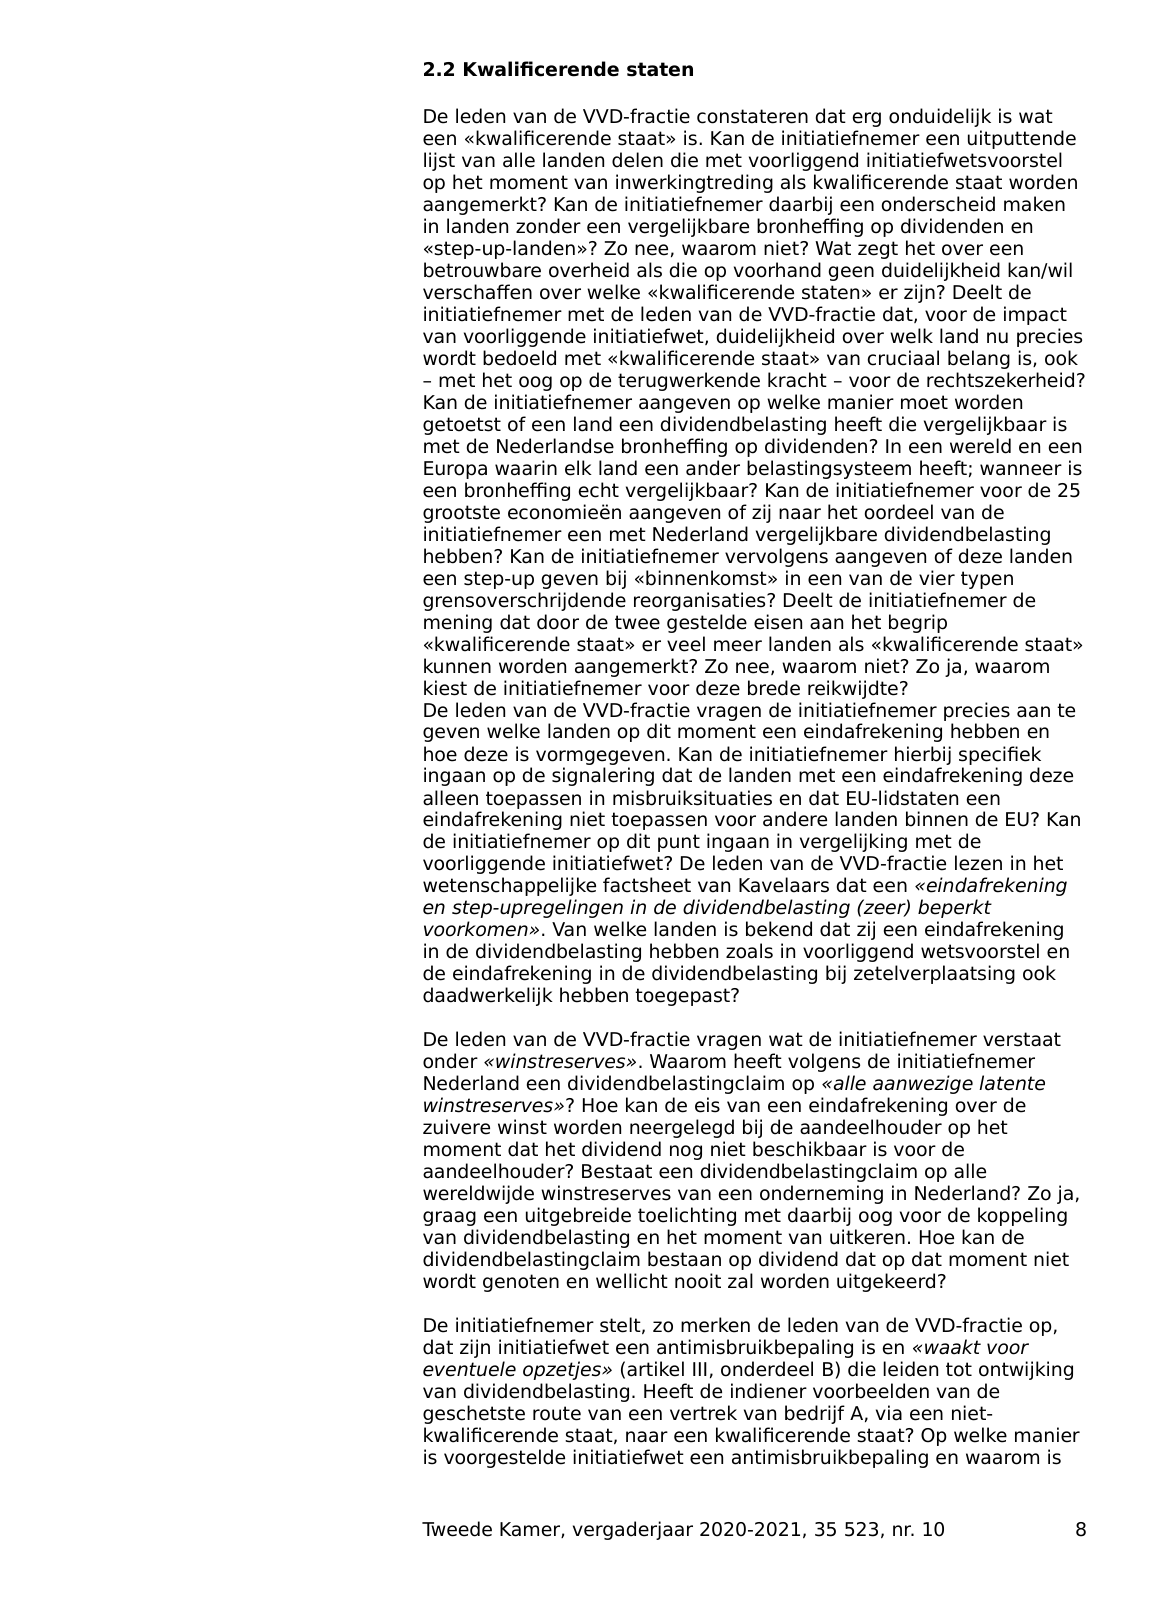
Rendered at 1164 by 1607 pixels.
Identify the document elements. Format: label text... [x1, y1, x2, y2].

text Kan de initiatiefnemer aangeven op welke manier moet worden getoetst of een land een dividendbelasting heeft die vergelijkbaar is met de Nederlandse bronheffing op dividenden? In een wereld en een Europa waarin elk land een ander belastingsysteem heeft; wanneer is een bronheffing echt vergelijkbaar? Kan de initiatiefnemer voor de 25 grootste economieën aangeven of zij naar het oordeel van de initiatiefnemer een met Nederland vergelijkbare dividendbelasting hebben? Kan de initiatiefnemer vervolgens aangeven of deze landen een step-up geven bij «binnenkomst» in een van de vier typen grensoverschrijdende reorganisaties? Deelt de initiatiefnemer de mening dat door de twee gestelde eisen aan het begrip «kwalificerende staat» er veel meer landen als «kwalificerende staat» kunnen worden aangemerkt? Zo nee, waarom niet? Zo ja, waarom kiest de initiatiefnemer voor deze brede reikwijdte? [422, 392, 1087, 699]
text De initiatiefnemer stelt, zo merken de leden van de VVD-fractie op, dat zijn initiatiefwet een antimisbruikbepaling is en «waakt voor eventuele opzetjes» (artikel III, onderdeel B) die leiden tot ontwijking van dividendbelasting. Heeft de indiener voorbeelden van de geschetste route van een vertrek van bedrijf A, via een niet-kwalificerende staat, naar een kwalificerende staat? Op welke manier is voorgestelde initiatiefwet een antimisbruikbepaling en waarom is [422, 1315, 1087, 1469]
text De leden van de VVD-fractie vragen wat de initiatiefnemer verstaat onder «winstreserves». Waarom heeft volgens de initiatiefnemer Nederland een dividendbelastingclaim op «alle aanwezige latente winstreserves»? Hoe kan de eis van een eindafrekening over de zuivere winst worden neergelegd bij de aandeelhouder op het moment dat het dividend nog niet beschikbaar is voor de aandeelhouder? Bestaat een dividendbelastingclaim op alle wereldwijde winstreserves van een onderneming in Nederland? Zo ja, graag een uitgebreide toelichting met daarbij oog voor de koppeling van dividendbelasting en het moment van uitkeren. Hoe kan de dividendbelastingclaim bestaan op dividend dat op dat moment niet wordt genoten en wellicht nooit zal worden uitgekeerd? [422, 1029, 1087, 1293]
text De leden van de VVD-fractie constateren dat erg onduidelijk is wat een «kwalificerende staat» is. Kan de initiatiefnemer een uitputtende lijst van alle landen delen die met voorliggend initiatiefwetsvoorstel op het moment van inwerkingtreding als kwalificerende staat worden aangemerkt? Kan de initiatiefnemer daarbij een onderscheid maken in landen zonder een vergelijkbare bronheffing op dividenden en «step-up-landen»? Zo nee, waarom niet? Wat zegt het over een betrouwbare overheid als die op voorhand geen duidelijkheid kan/wil verschaffen over welke «kwalificerende staten» er zijn? Deelt de initiatiefnemer met de leden van de VVD-fractie dat, voor de impact van voorliggende initiatiefwet, duidelijkheid over welk land nu precies wordt bedoeld met «kwalificerende staat» van cruciaal belang is, ook – met het oog op de terugwerkende kracht – voor de rechtszekerheid? [422, 106, 1087, 392]
text De leden van de VVD-fractie vragen de initiatiefnemer precies aan te geven welke landen op dit moment een eindafrekening hebben en hoe deze is vormgegeven. Kan de initiatiefnemer hierbij specifiek ingaan op de signalering dat de landen met een eindafrekening deze alleen toepassen in misbruiksituaties en dat EU-lidstaten een eindafrekening niet toepassen voor andere landen binnen de EU? Kan de initiatiefnemer op dit punt ingaan in vergelijking met de voorliggende initiatiefwet? De leden van de VVD-fractie lezen in het wetenschappelijke factsheet van Kavelaars dat een «eindafrekening en step-upregelingen in de dividendbelasting (zeer) beperkt voorkomen». Van welke landen is bekend dat zij een eindafrekening in de dividendbelasting hebben zoals in voorliggend wetsvoorstel en de eindafrekening in de dividendbelasting bij zetelverplaatsing ook daadwerkelijk hebben toegepast? [422, 699, 1087, 1007]
subtitle 2.2 Kwalificerende staten [422, 59, 1087, 81]
